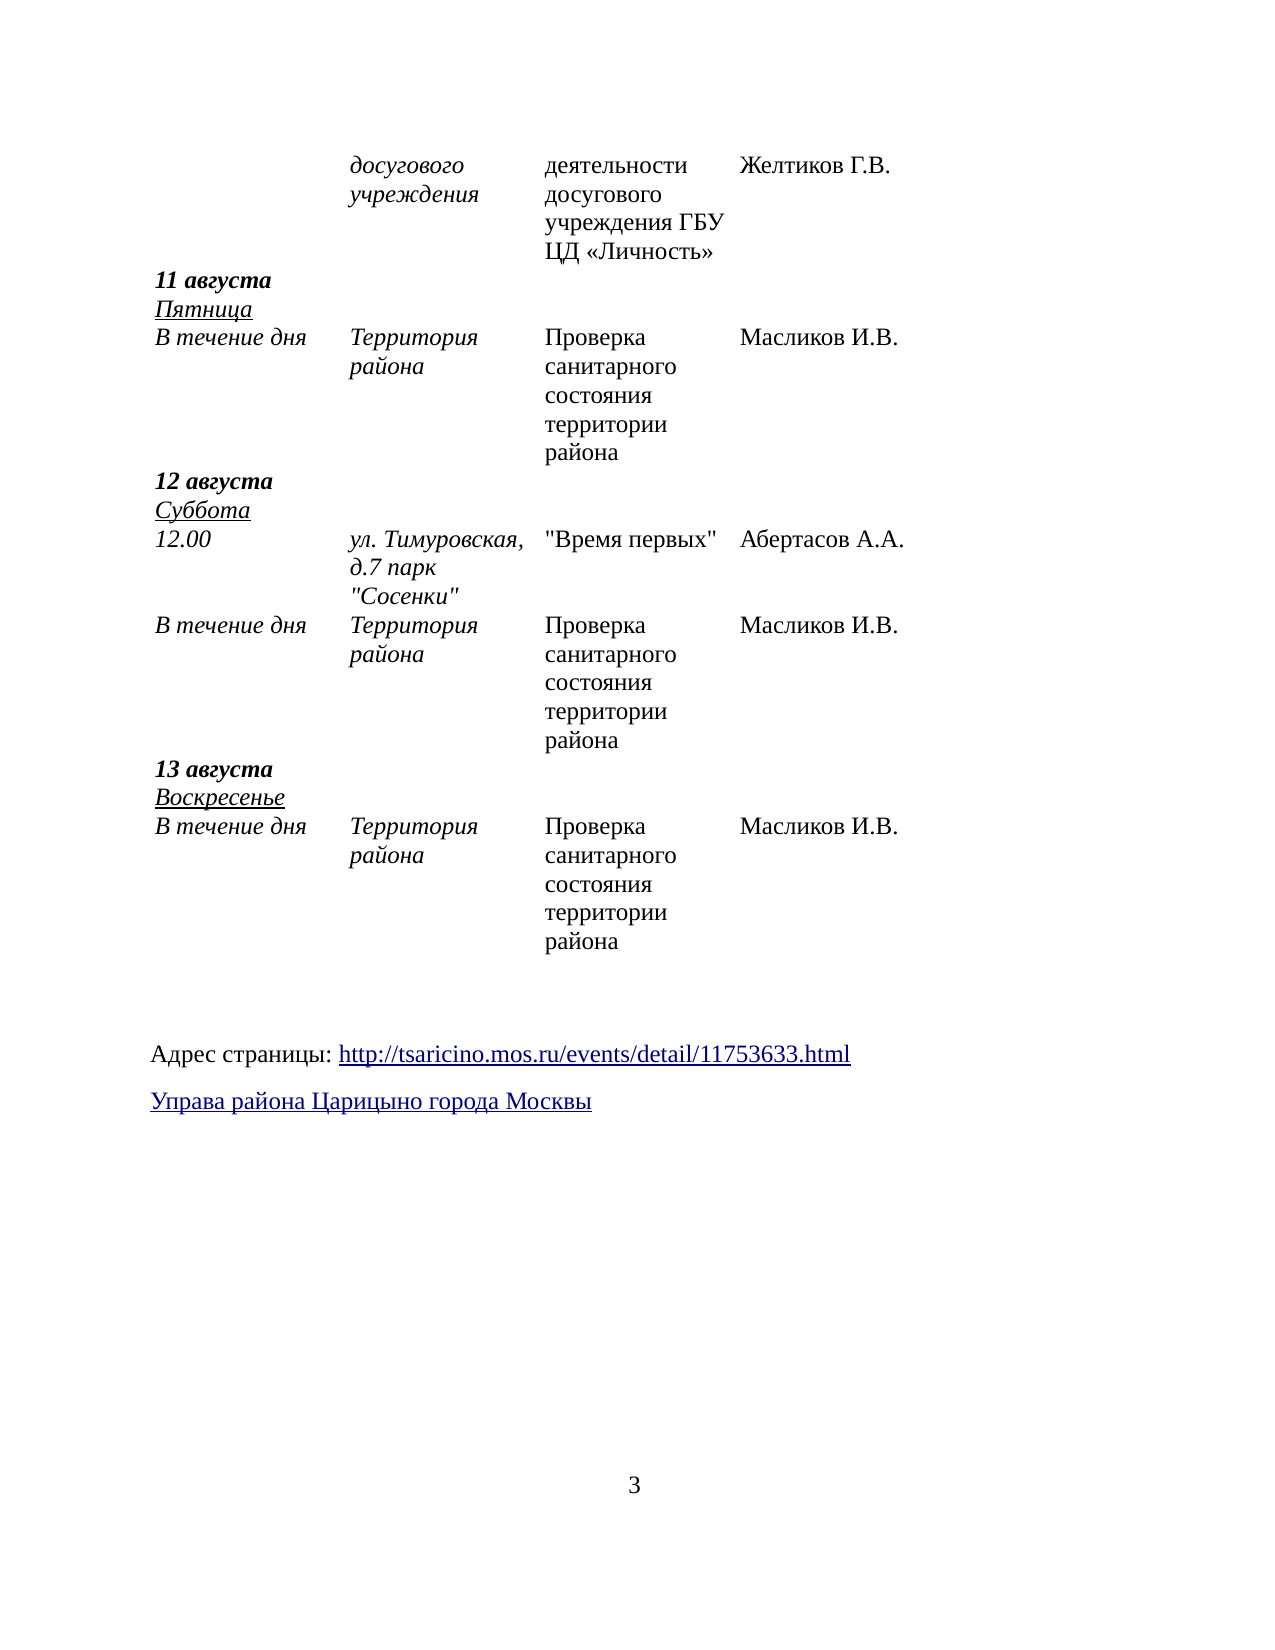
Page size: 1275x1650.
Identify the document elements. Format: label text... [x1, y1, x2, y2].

table_cell Территория района [345, 610, 540, 754]
table_cell Проверка санитарного состояния территории района [540, 811, 735, 955]
table_cell Территория района [345, 323, 540, 466]
table_cell [930, 610, 1125, 754]
table_cell Проверка санитарного состояния территории района [540, 323, 735, 466]
table_cell Масликов И.В. [735, 323, 1125, 466]
table_cell В течение дня [150, 610, 345, 754]
table_cell В течение дня [150, 323, 345, 466]
table_cell ул. Тимуровская, д.7 парк "Сосенки" [345, 524, 540, 610]
table_cell [150, 150, 345, 265]
table_cell Масликов И.В. [735, 811, 930, 955]
text Управа района Царицыно города Москвы [150, 1086, 1125, 1115]
table_cell Масликов И.В. [735, 610, 930, 754]
table_cell "Время первых" [540, 524, 735, 610]
table_cell [930, 524, 1125, 610]
table_cell 13 августа Воскресенье [150, 754, 1125, 811]
table_cell Проверка санитарного состояния территории района [540, 610, 735, 754]
table_cell 11 августа Пятница [150, 265, 1125, 322]
table_cell Абертасов А.А. [735, 524, 930, 610]
table_cell В течение дня [150, 811, 345, 955]
table_cell досугового учреждения [345, 150, 540, 265]
text Адрес страницы: http://tsaricino.mos.ru/events/detail/11753633.html [150, 1039, 1125, 1068]
table_cell 12 августа Суббота [150, 466, 1125, 524]
table_cell деятельности досугового учреждения ГБУ ЦД «Личность» [540, 150, 735, 265]
table_cell 12.00 [150, 524, 345, 610]
table_cell Желтиков Г.В. [735, 150, 1125, 265]
table_cell Территория района [345, 811, 540, 955]
table_cell [930, 811, 1125, 955]
